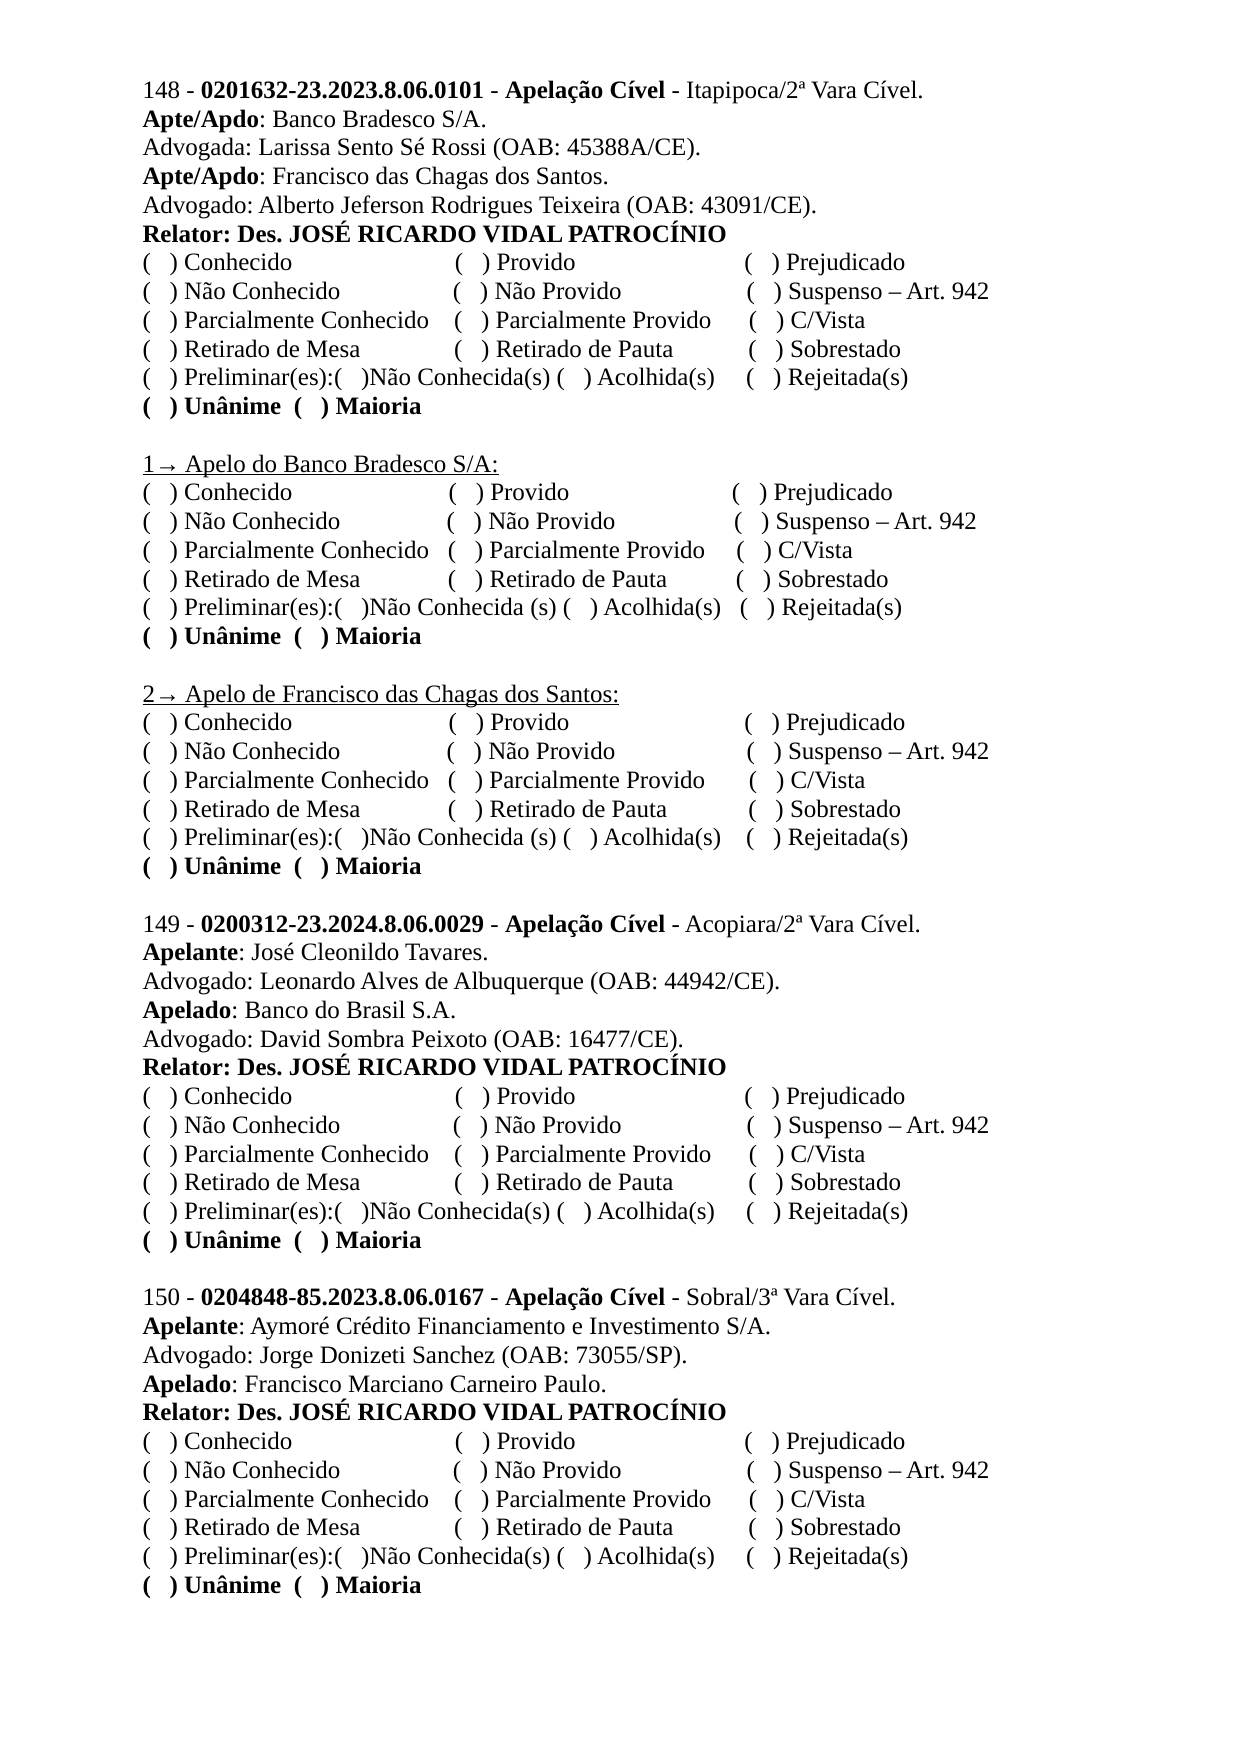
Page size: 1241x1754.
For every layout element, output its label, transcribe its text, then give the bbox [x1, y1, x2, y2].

text 149 - 0200312-23.2024.8.06.0029 - Apelação Cível - Acopiara/2ª Vara Cível. [142, 909, 1141, 937]
text ( ) Parcialmente Conhecido ( ) Parcialmente Provido ( ) C/Vista [142, 1139, 1158, 1167]
text ( ) Retirado de Mesa ( ) Retirado de Pauta ( ) Sobrestado [142, 334, 1158, 362]
text 1→ Apelo do Banco Bradesco S/A: [142, 449, 1141, 477]
text ( ) Não Conhecido ( ) Não Provido ( ) Suspenso – Art. 942 [142, 506, 1158, 535]
text ( ) Unânime ( ) Maioria [142, 1225, 1158, 1254]
text ( ) Parcialmente Conhecido ( ) Parcialmente Provido ( ) C/Vista [142, 765, 1158, 794]
text ( ) Não Conhecido ( ) Não Provido ( ) Suspenso – Art. 942 [142, 736, 1158, 765]
text ( ) Não Conhecido ( ) Não Provido ( ) Suspenso – Art. 942 [142, 276, 1158, 305]
text ( ) Preliminar(es):( )Não Conhecida(s) ( ) Acolhida(s) ( ) Rejeitada(s) [142, 1541, 1158, 1570]
text ( ) Parcialmente Conhecido ( ) Parcialmente Provido ( ) C/Vista [142, 1484, 1158, 1512]
text Relator: Des. JOSÉ RICARDO VIDAL PATROCÍNIO [142, 1397, 1141, 1426]
text Apelante: José Cleonildo Tavares. [142, 937, 1141, 966]
text ( ) Preliminar(es):( )Não Conhecida (s) ( ) Acolhida(s) ( ) Rejeitada(s) [142, 592, 1158, 621]
text ( ) Conhecido ( ) Provido ( ) Prejudicado [142, 707, 1141, 736]
text Advogado: Jorge Donizeti Sanchez (OAB: 73055/SP). [142, 1340, 1141, 1369]
text Apelado: Francisco Marciano Carneiro Paulo. [142, 1369, 1141, 1397]
text Relator: Des. JOSÉ RICARDO VIDAL PATROCÍNIO [142, 1052, 1141, 1081]
text 150 - 0204848-85.2023.8.06.0167 - Apelação Cível - Sobral/3ª Vara Cível. [142, 1282, 1141, 1311]
text ( ) Retirado de Mesa ( ) Retirado de Pauta ( ) Sobrestado [142, 1167, 1158, 1196]
text ( ) Retirado de Mesa ( ) Retirado de Pauta ( ) Sobrestado [142, 564, 1158, 592]
text ( ) Conhecido ( ) Provido ( ) Prejudicado [142, 1426, 1141, 1455]
text ( ) Não Conhecido ( ) Não Provido ( ) Suspenso – Art. 942 [142, 1110, 1158, 1139]
text ( ) Unânime ( ) Maioria [142, 621, 1158, 650]
text Advogado: Leonardo Alves de Albuquerque (OAB: 44942/CE). [142, 966, 1141, 995]
text ( ) Conhecido ( ) Provido ( ) Prejudicado [142, 247, 1141, 276]
text ( ) Conhecido ( ) Provido ( ) Prejudicado [142, 477, 1141, 506]
text Advogado: David Sombra Peixoto (OAB: 16477/CE). [142, 1024, 1141, 1052]
text ( ) Parcialmente Conhecido ( ) Parcialmente Provido ( ) C/Vista [142, 535, 1158, 564]
text ( ) Preliminar(es):( )Não Conhecida(s) ( ) Acolhida(s) ( ) Rejeitada(s) [142, 362, 1158, 391]
text ( ) Preliminar(es):( )Não Conhecida (s) ( ) Acolhida(s) ( ) Rejeitada(s) [142, 822, 1158, 851]
text ( ) Conhecido ( ) Provido ( ) Prejudicado [142, 1081, 1141, 1110]
text 148 - 0201632-23.2023.8.06.0101 - Apelação Cível - Itapipoca/2ª Vara Cível. [142, 75, 1141, 104]
text ( ) Não Conhecido ( ) Não Provido ( ) Suspenso – Art. 942 [142, 1455, 1158, 1484]
text ( ) Preliminar(es):( )Não Conhecida(s) ( ) Acolhida(s) ( ) Rejeitada(s) [142, 1196, 1158, 1225]
text ( ) Parcialmente Conhecido ( ) Parcialmente Provido ( ) C/Vista [142, 305, 1158, 334]
text Relator: Des. JOSÉ RICARDO VIDAL PATROCÍNIO [142, 219, 1141, 247]
text Advogado: Alberto Jeferson Rodrigues Teixeira (OAB: 43091/CE). [142, 190, 1141, 219]
text Apelado: Banco do Brasil S.A. [142, 995, 1141, 1024]
text Apte/Apdo: Francisco das Chagas dos Santos. [142, 161, 1141, 190]
text Advogada: Larissa Sento Sé Rossi (OAB: 45388A/CE). [142, 132, 1141, 161]
text 2→ Apelo de Francisco das Chagas dos Santos: [142, 679, 1141, 707]
text Apte/Apdo: Banco Bradesco S/A. [142, 104, 1141, 132]
text ( ) Unânime ( ) Maioria [142, 851, 1158, 880]
text ( ) Unânime ( ) Maioria [142, 1570, 1158, 1599]
text ( ) Retirado de Mesa ( ) Retirado de Pauta ( ) Sobrestado [142, 794, 1158, 822]
text ( ) Retirado de Mesa ( ) Retirado de Pauta ( ) Sobrestado [142, 1512, 1158, 1541]
text ( ) Unânime ( ) Maioria [142, 391, 1158, 420]
text Apelante: Aymoré Crédito Financiamento e Investimento S/A. [142, 1311, 1141, 1340]
